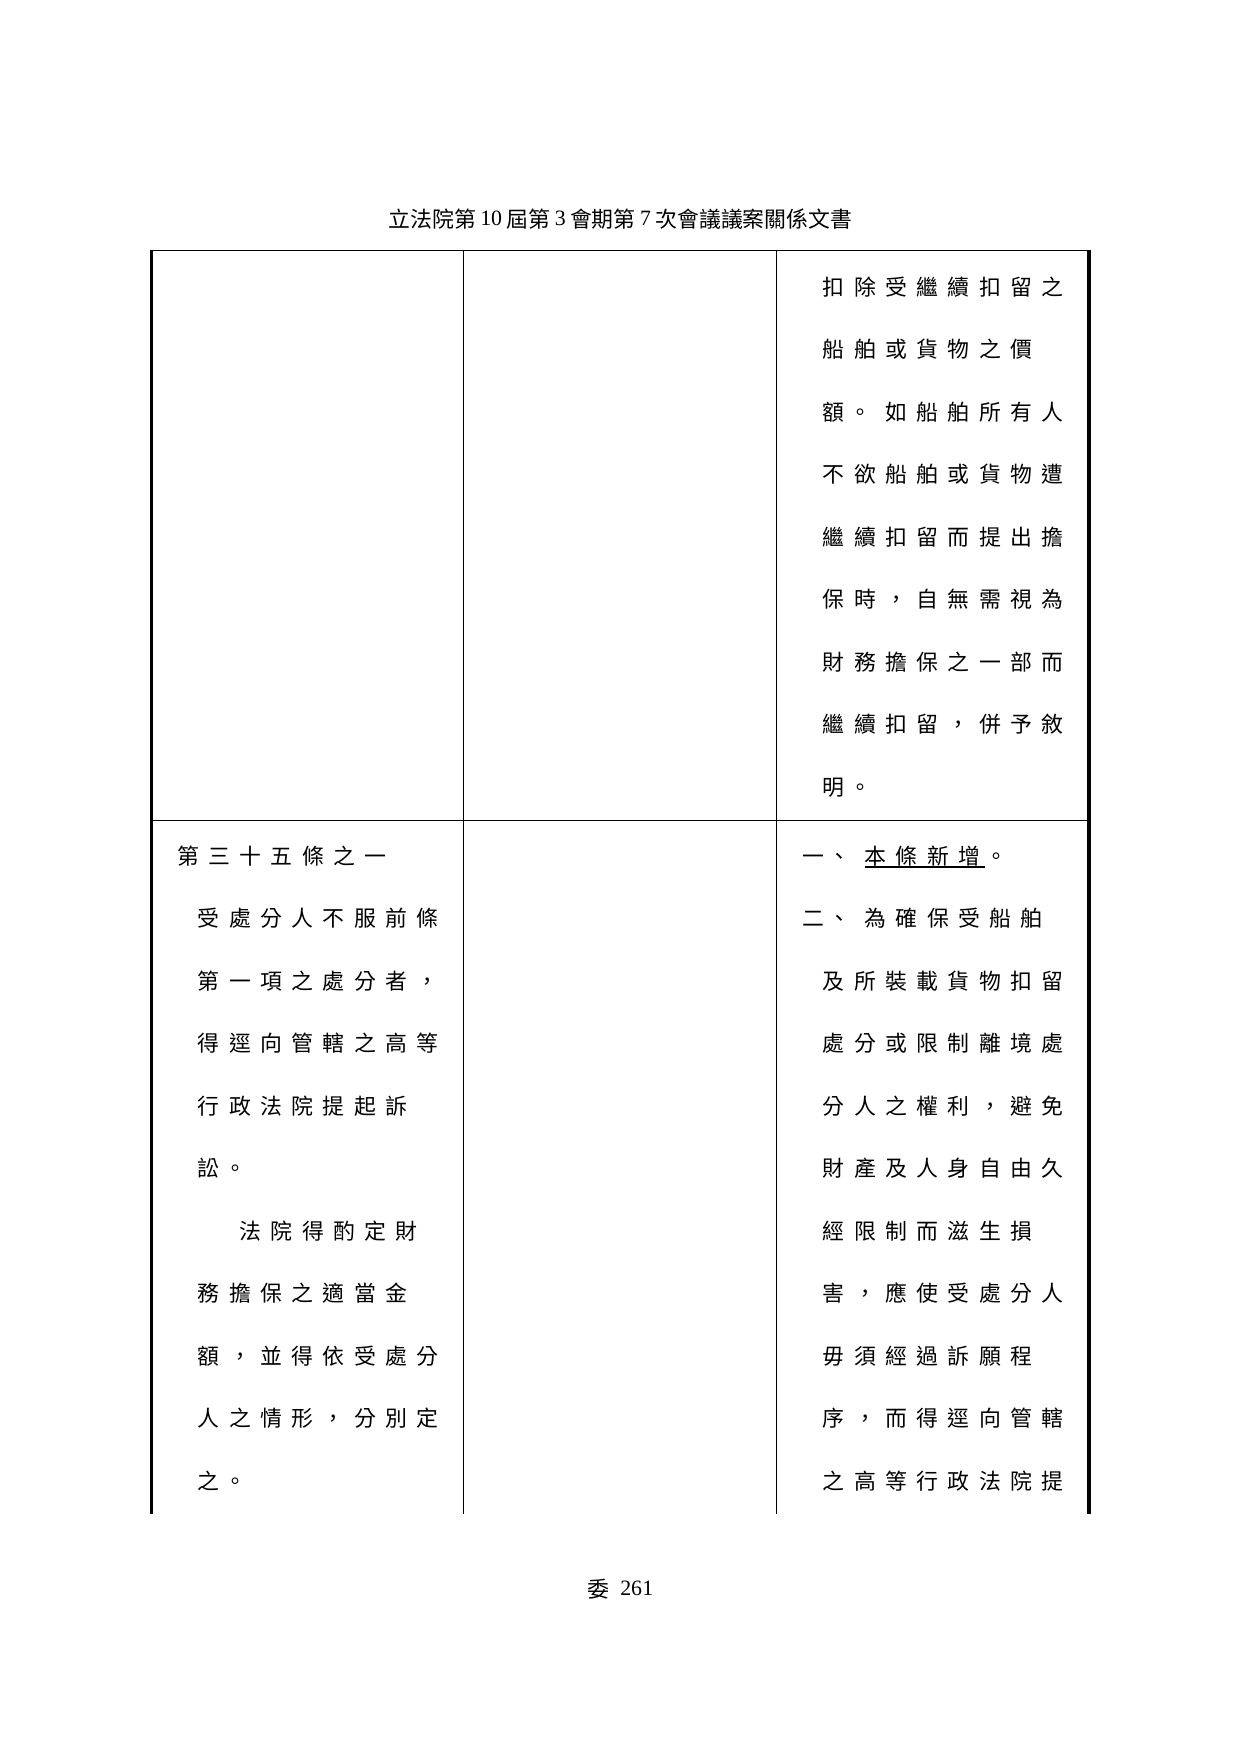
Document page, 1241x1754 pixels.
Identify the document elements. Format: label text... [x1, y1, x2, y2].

table_cell 第三十五條之一 受處分人不服前條第一項之處分者，得逕向管轄之高等行政法院提起訴訟。 法院得酌定財務擔保之適當金額，並得依受處分人之情形，分別定之。 [153, 821, 463, 1514]
table_cell [464, 821, 776, 1514]
table_cell [153, 251, 463, 819]
table_cell 一、本條新增。 二、為確保受船舶及所裝載貨物扣留處分或限制離境處分人之權利，避免財產及人身自由久經限制而滋生損害，應使受處分人毋須經過訴願程序，而得逕向管轄之高等行政法院提 [777, 821, 1087, 1514]
table_cell [464, 251, 776, 819]
table_cell 扣除受繼續扣留之船舶或貨物之價額。如船舶所有人不欲船舶或貨物遭繼續扣留而提出擔保時，自無需視為財務擔保之一部而繼續扣留，併予敘明。 [777, 251, 1087, 819]
